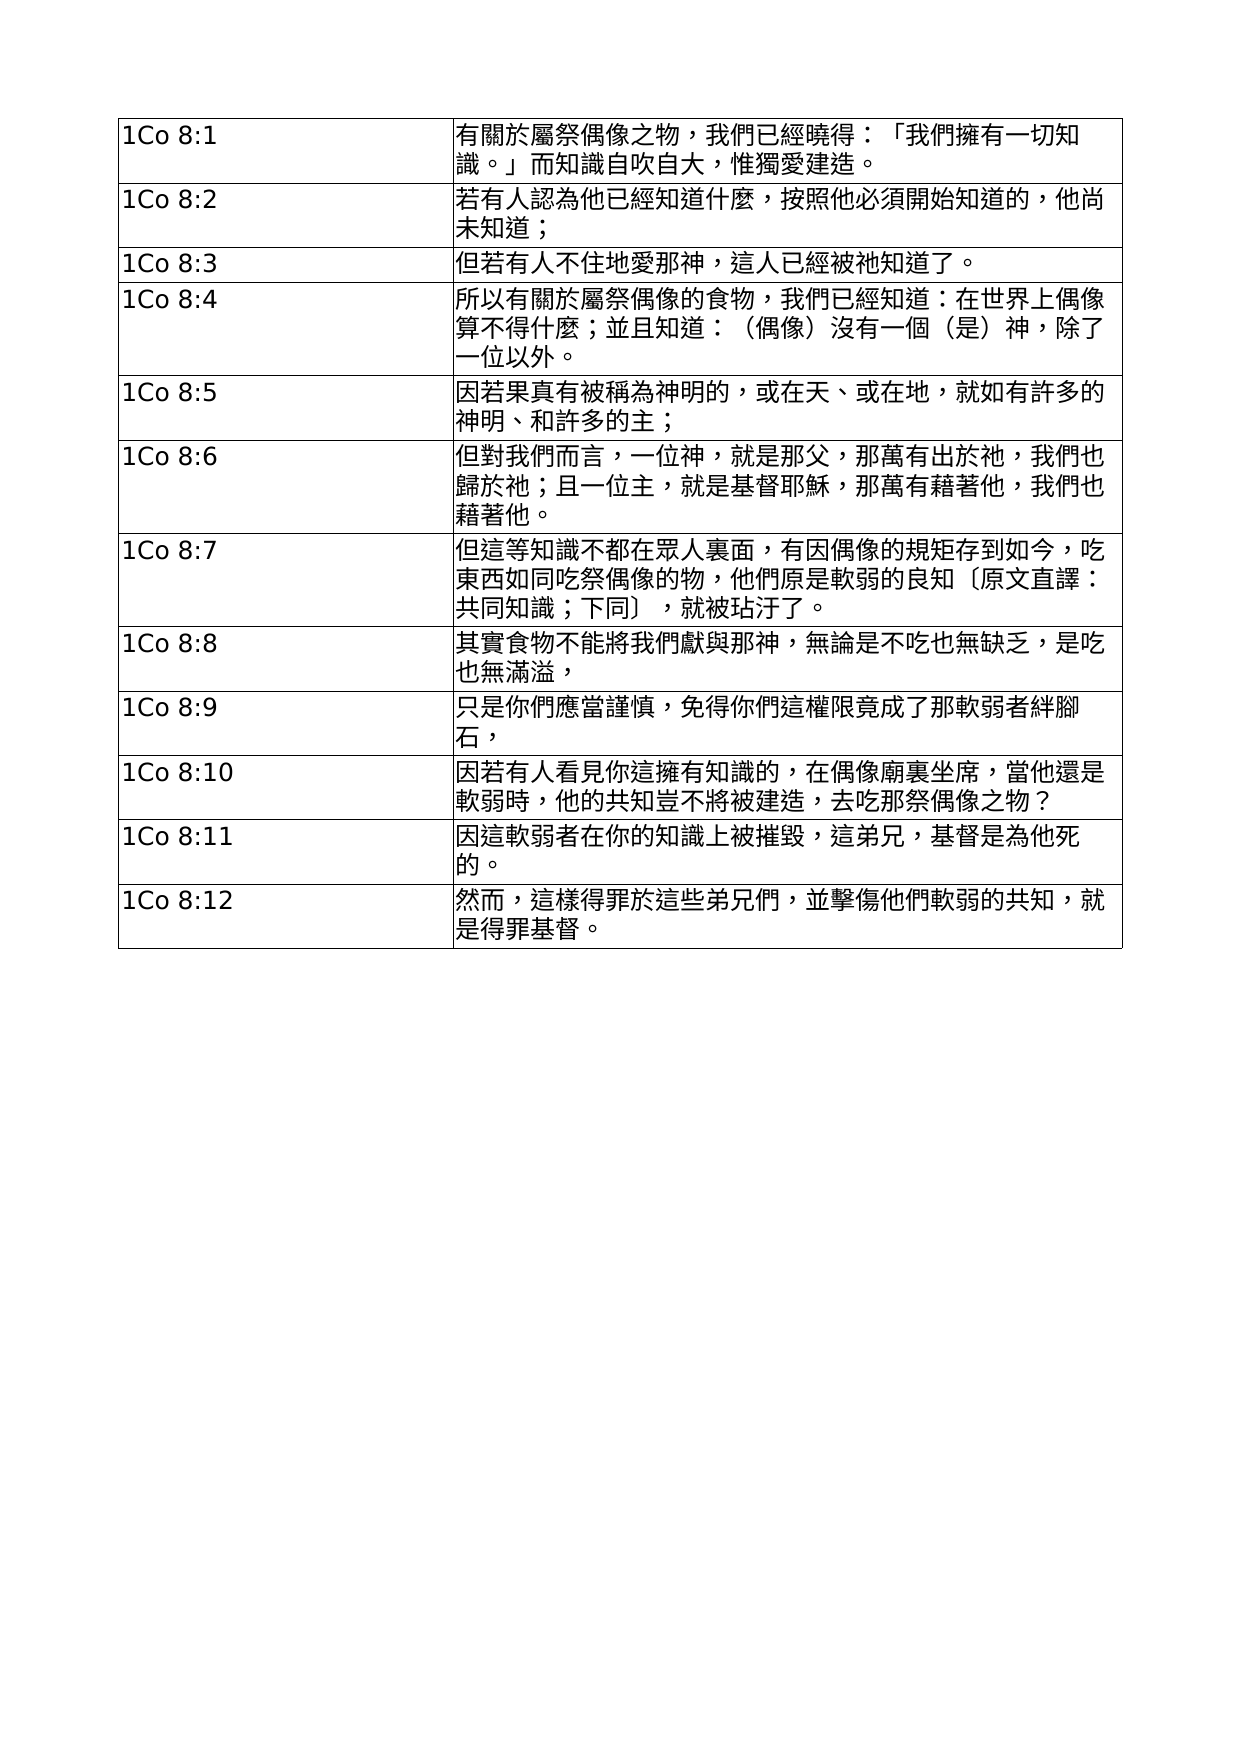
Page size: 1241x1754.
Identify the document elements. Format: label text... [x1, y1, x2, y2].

table_cell 1Co 8:5 [119, 376, 453, 439]
table_cell 因若果真有被稱為神明的，或在天、或在地，就如有許多的神明、和許多的主； [454, 376, 1122, 439]
table_cell 但這等知識不都在眾人裏面，有因偶像的規矩存到如今，吃東西如同吃祭偶像的物，他們原是軟弱的良知〔原文直譯：共同知識；下同〕，就被玷汙了。 [454, 534, 1122, 626]
table_cell 1Co 8:9 [119, 692, 453, 755]
table_cell 1Co 8:2 [119, 184, 453, 247]
table_cell 但若有人不住地愛那神，這人已經被祂知道了。 [454, 248, 1122, 282]
table_cell 因這軟弱者在你的知識上被摧毀，這弟兄，基督是為他死的。 [454, 820, 1122, 883]
table_cell 有關於屬祭偶像之物，我們已經曉得：「我們擁有一切知識。」而知識自吹自大，惟獨愛建造。 [454, 119, 1122, 182]
table_cell 但對我們而言，一位神，就是那父，那萬有出於祂，我們也歸於祂；且一位主，就是基督耶穌，那萬有藉著他，我們也藉著他。 [454, 441, 1122, 533]
table_cell 1Co 8:1 [119, 119, 453, 182]
table_cell 其實食物不能將我們獻與那神，無論是不吃也無缺乏，是吃也無滿溢， [454, 627, 1122, 691]
table_cell 1Co 8:8 [119, 627, 453, 691]
table_cell 1Co 8:11 [119, 820, 453, 883]
table_cell 只是你們應當謹慎，免得你們這權限竟成了那軟弱者絆腳石， [454, 692, 1122, 755]
table_cell 然而，這樣得罪於這些弟兄們，並擊傷他們軟弱的共知，就是得罪基督。 [454, 885, 1122, 948]
table_cell 若有人認為他已經知道什麼，按照他必須開始知道的，他尚未知道； [454, 184, 1122, 247]
table_cell 1Co 8:7 [119, 534, 453, 626]
table_cell 1Co 8:4 [119, 283, 453, 375]
table_cell 1Co 8:12 [119, 885, 453, 948]
table_cell 1Co 8:3 [119, 248, 453, 282]
table_cell 因若有人看見你這擁有知識的，在偶像廟裏坐席，當他還是軟弱時，他的共知豈不將被建造，去吃那祭偶像之物？ [454, 756, 1122, 819]
table_cell 1Co 8:10 [119, 756, 453, 819]
table_cell 1Co 8:6 [119, 441, 453, 533]
table_cell 所以有關於屬祭偶像的食物，我們已經知道：在世界上偶像算不得什麼；並且知道：（偶像）沒有一個（是）神，除了一位以外。 [454, 283, 1122, 375]
